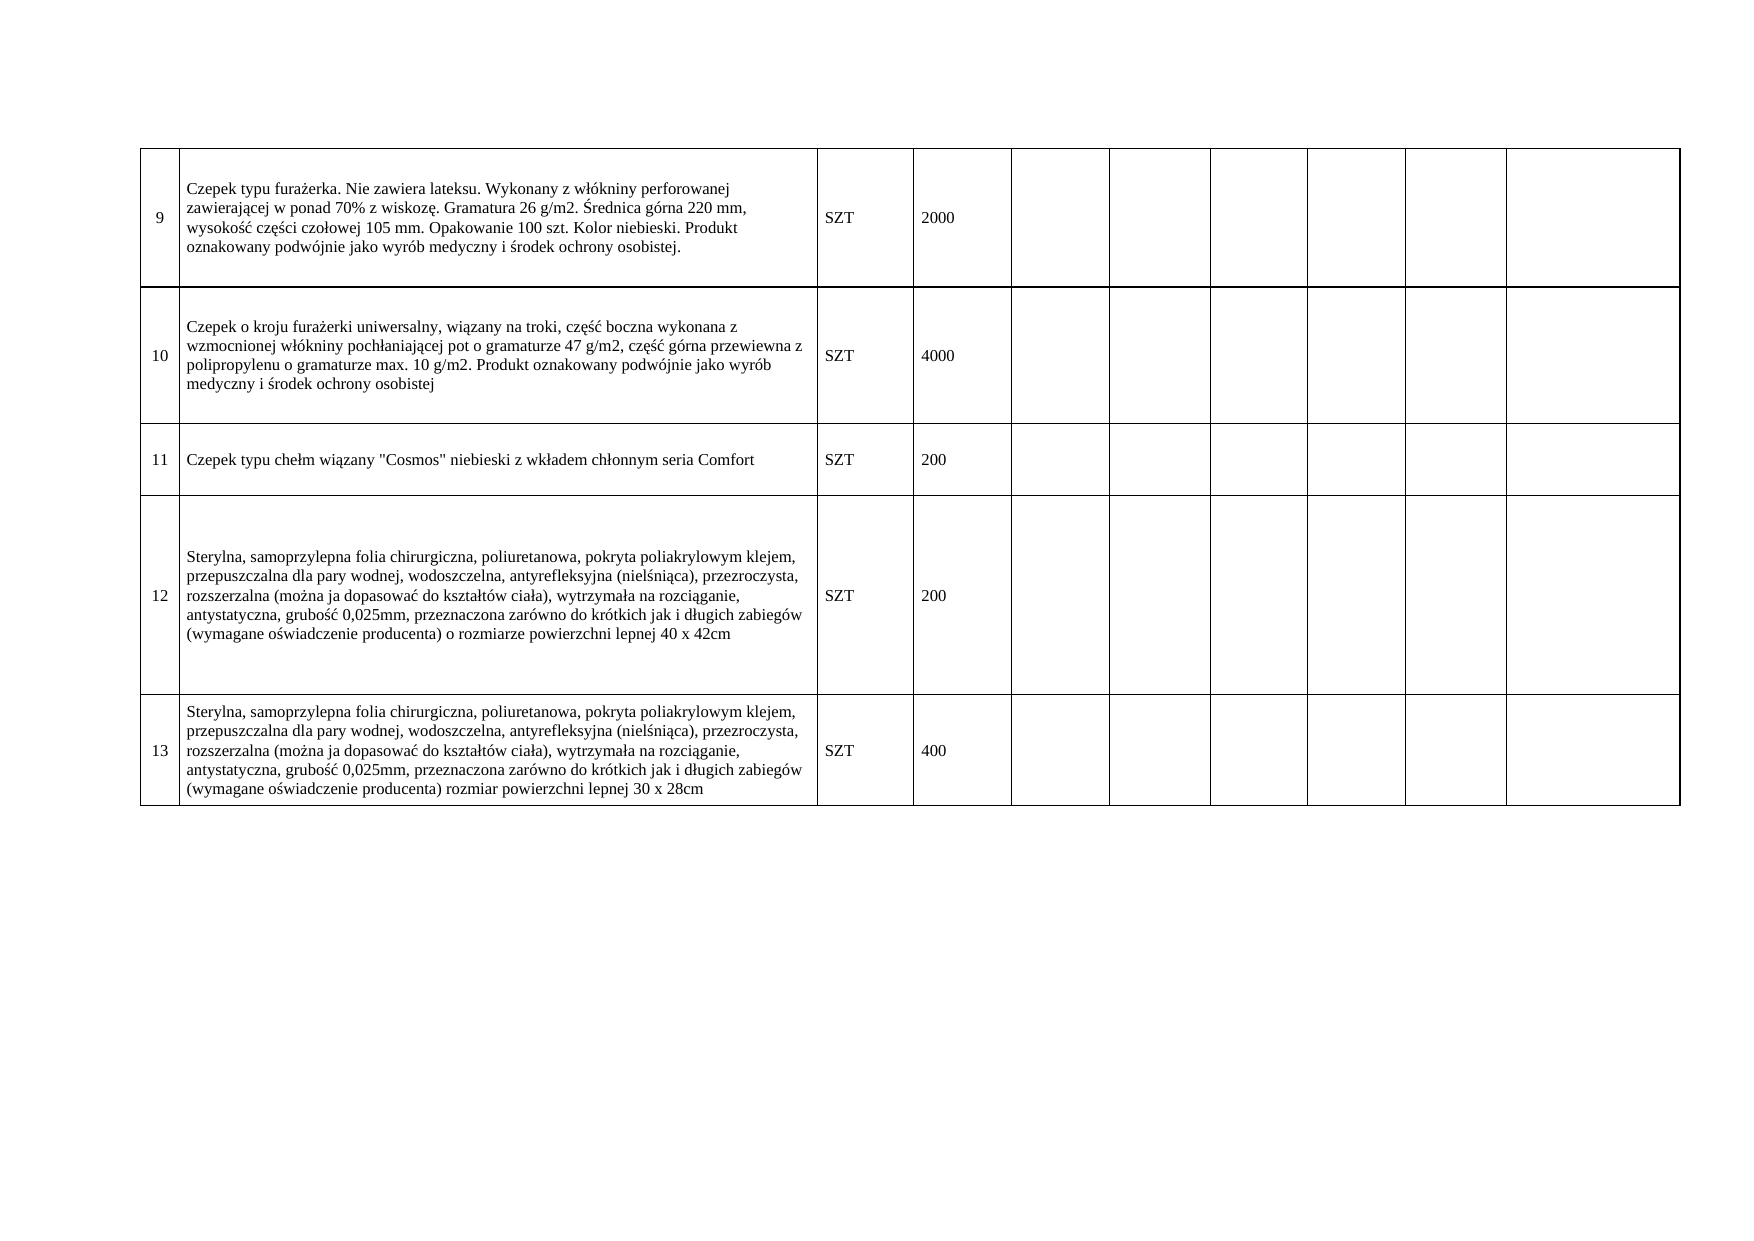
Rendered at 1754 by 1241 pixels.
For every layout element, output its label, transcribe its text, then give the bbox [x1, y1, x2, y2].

table_cell [1012, 288, 1109, 423]
table_cell SZT [818, 149, 913, 286]
table_cell [1012, 496, 1109, 694]
table_cell 400 [914, 695, 1011, 805]
table_cell [1406, 496, 1506, 694]
table_cell [1110, 149, 1210, 286]
table_cell SZT [818, 496, 913, 694]
table_cell [1507, 149, 1679, 286]
table_cell [1012, 149, 1109, 286]
table_cell SZT [818, 695, 913, 805]
table_cell [1308, 149, 1405, 286]
table_cell SZT [818, 288, 913, 423]
table_cell Sterylna, samoprzylepna folia chirurgiczna, poliuretanowa, pokryta poliakrylowym klejem, przepuszczalna dla pary wodnej, wodoszczelna, antyrefleksyjna (nielśniąca), przezroczysta, rozszerzalna (można ja dopasować do kształtów ciała), wytrzymała na rozciąganie, antystatyczna, grubość 0,025mm, przeznaczona zarówno do krótkich jak i długich zabiegów (wymagane oświadczenie producenta) rozmiar powierzchni lepnej 30 x 28cm [180, 695, 817, 805]
table_cell Czepek typu chełm wiązany "Cosmos" niebieski z wkładem chłonnym seria Comfort [180, 424, 817, 495]
table_cell 10 [141, 288, 179, 423]
table_cell 200 [914, 424, 1011, 495]
table_cell Czepek typu furażerka. Nie zawiera lateksu. Wykonany z włókniny perforowanej zawierającej w ponad 70% z wiskozę. Gramatura 26 g/m2. Średnica górna 220 mm, wysokość części czołowej 105 mm. Opakowanie 100 szt. Kolor niebieski. Produkt oznakowany podwójnie jako wyrób medyczny i środek ochrony osobistej. [180, 149, 817, 286]
table_cell [1406, 149, 1506, 286]
table_cell Czepek o kroju furażerki uniwersalny, wiązany na troki, część boczna wykonana z wzmocnionej włókniny pochłaniającej pot o gramaturze 47 g/m2, część górna przewiewna z polipropylenu o gramaturze max. 10 g/m2. Produkt oznakowany podwójnie jako wyrób medyczny i środek ochrony osobistej [180, 288, 817, 423]
table_cell 9 [141, 149, 179, 286]
table_cell 12 [141, 496, 179, 694]
table_cell Sterylna, samoprzylepna folia chirurgiczna, poliuretanowa, pokryta poliakrylowym klejem, przepuszczalna dla pary wodnej, wodoszczelna, antyrefleksyjna (nielśniąca), przezroczysta, rozszerzalna (można ja dopasować do kształtów ciała), wytrzymała na rozciąganie, antystatyczna, grubość 0,025mm, przeznaczona zarówno do krótkich jak i długich zabiegów (wymagane oświadczenie producenta) o rozmiarze powierzchni lepnej 40 x 42cm [180, 496, 817, 694]
table_cell [1012, 695, 1109, 805]
table_cell [1308, 496, 1405, 694]
table_cell [1308, 695, 1405, 805]
table_cell [1507, 424, 1679, 495]
table_cell 4000 [914, 288, 1011, 423]
table_cell [1507, 695, 1679, 805]
table_cell [1211, 496, 1307, 694]
table_cell 11 [141, 424, 179, 495]
table_cell [1211, 695, 1307, 805]
table_cell [1507, 288, 1679, 423]
table_cell [1211, 288, 1307, 423]
table_cell 200 [914, 496, 1011, 694]
table_cell 13 [141, 695, 179, 805]
table_cell [1110, 695, 1210, 805]
table_cell [1012, 424, 1109, 495]
table_cell [1406, 288, 1506, 423]
table_cell [1110, 424, 1210, 495]
table_cell 2000 [914, 149, 1011, 286]
table_cell [1406, 424, 1506, 495]
table_cell [1406, 695, 1506, 805]
table_cell [1110, 288, 1210, 423]
table_cell [1110, 496, 1210, 694]
table_cell [1308, 288, 1405, 423]
table_cell [1211, 424, 1307, 495]
table_cell [1507, 496, 1679, 694]
table_cell SZT [818, 424, 913, 495]
table_cell [1308, 424, 1405, 495]
table_cell [1211, 149, 1307, 286]
